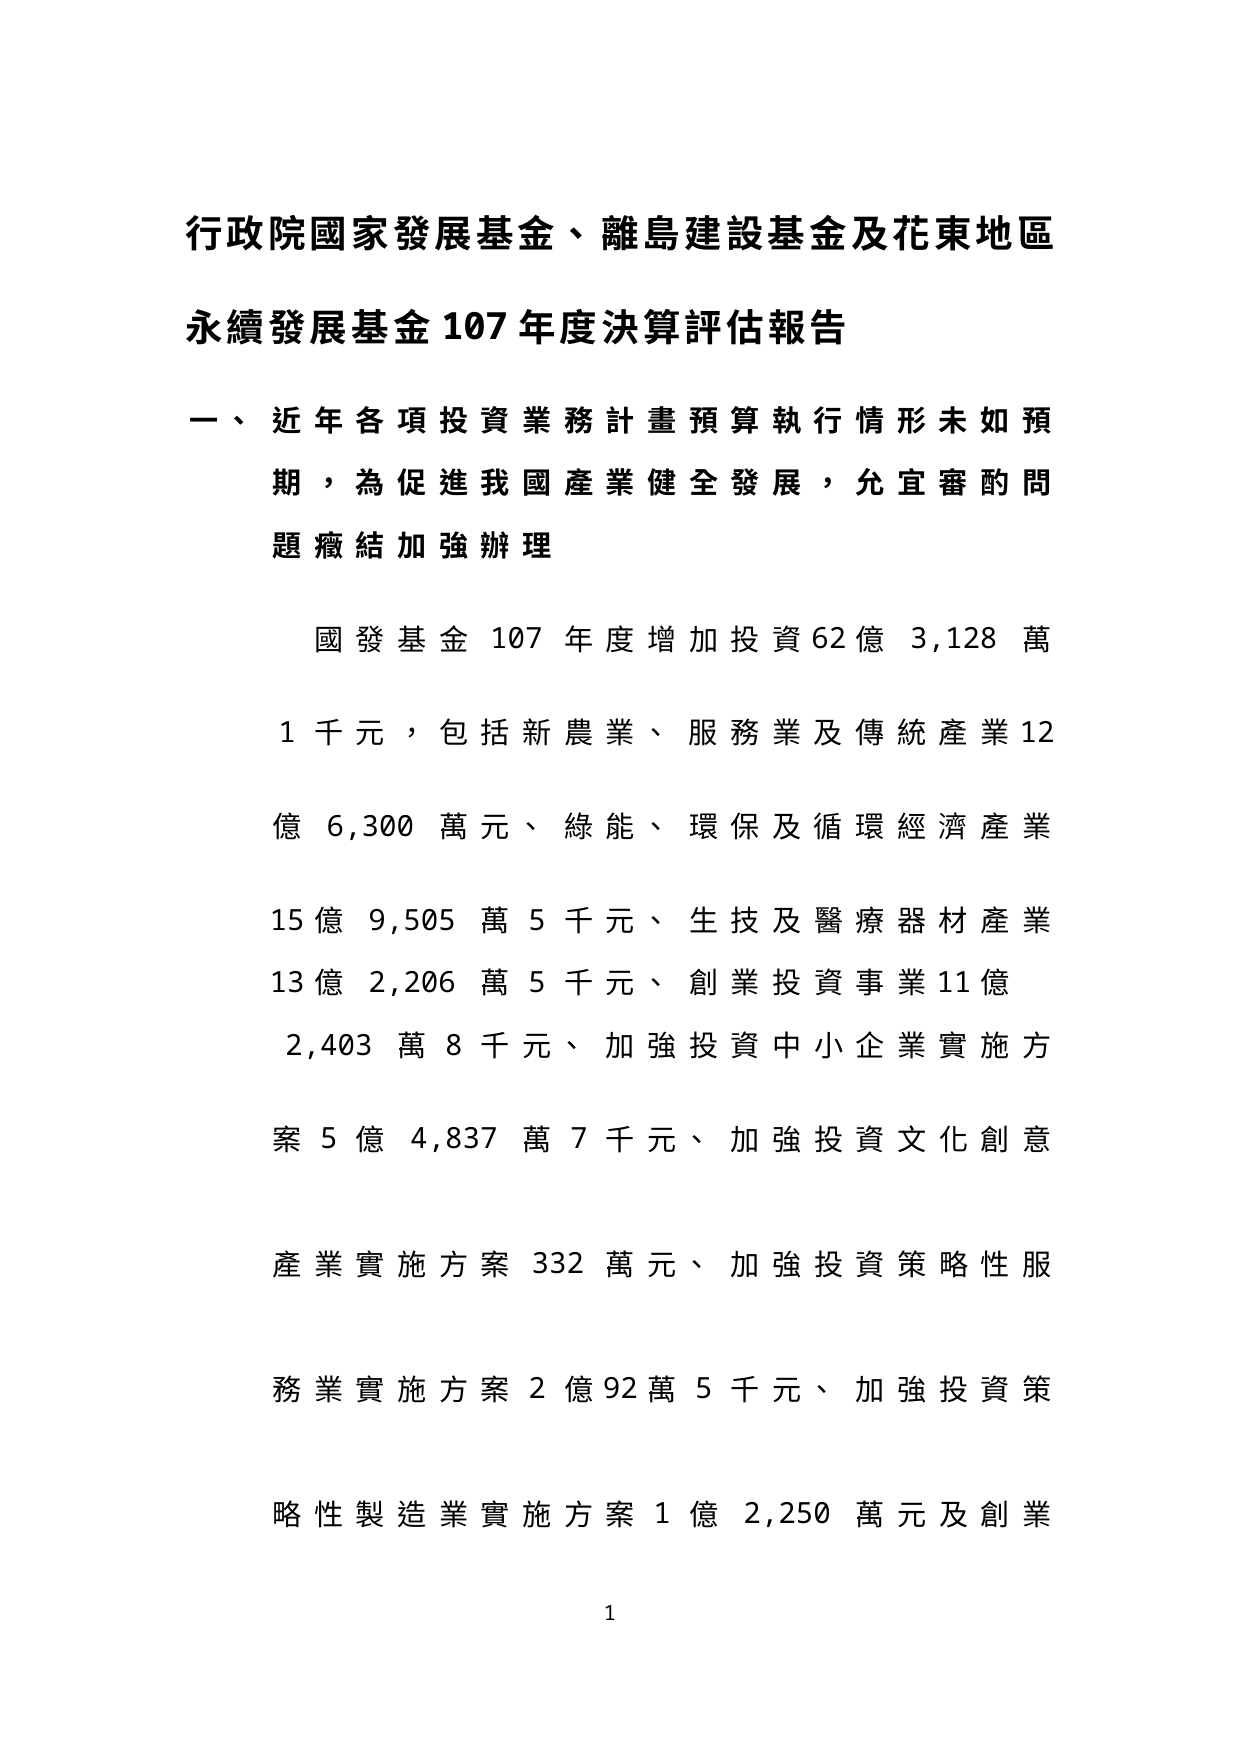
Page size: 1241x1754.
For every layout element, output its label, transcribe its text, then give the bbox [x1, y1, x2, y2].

text 國發基金107年度增加投資62億3,128萬1千元，包括新農業、服務業及傳統產業12億6,300萬元、綠能、環保及循環經濟產業15億9,505萬5千元、生技及醫療器材產業13億2,206萬5千元、創業投資事業11億2,403萬8千元、加強投資中小企業實施方案5億4,837萬7千元、加強投資文化創意產業實施方案332萬元、加強投資策略性服務業實施方案2億92萬5千元、加強投資策略性製造業實施方案1億2,250萬元及創業 [242, 564, 1058, 1564]
text 行政院國家發展基金、離島建設基金及花東地區永續發展基金107年度決算評估報告 [183, 189, 1058, 377]
text 一、近年各項投資業務計畫預算執行情形未如預期，為促進我國產業健全發展，允宜審酌問題癥結加強辦理 [183, 377, 1058, 564]
